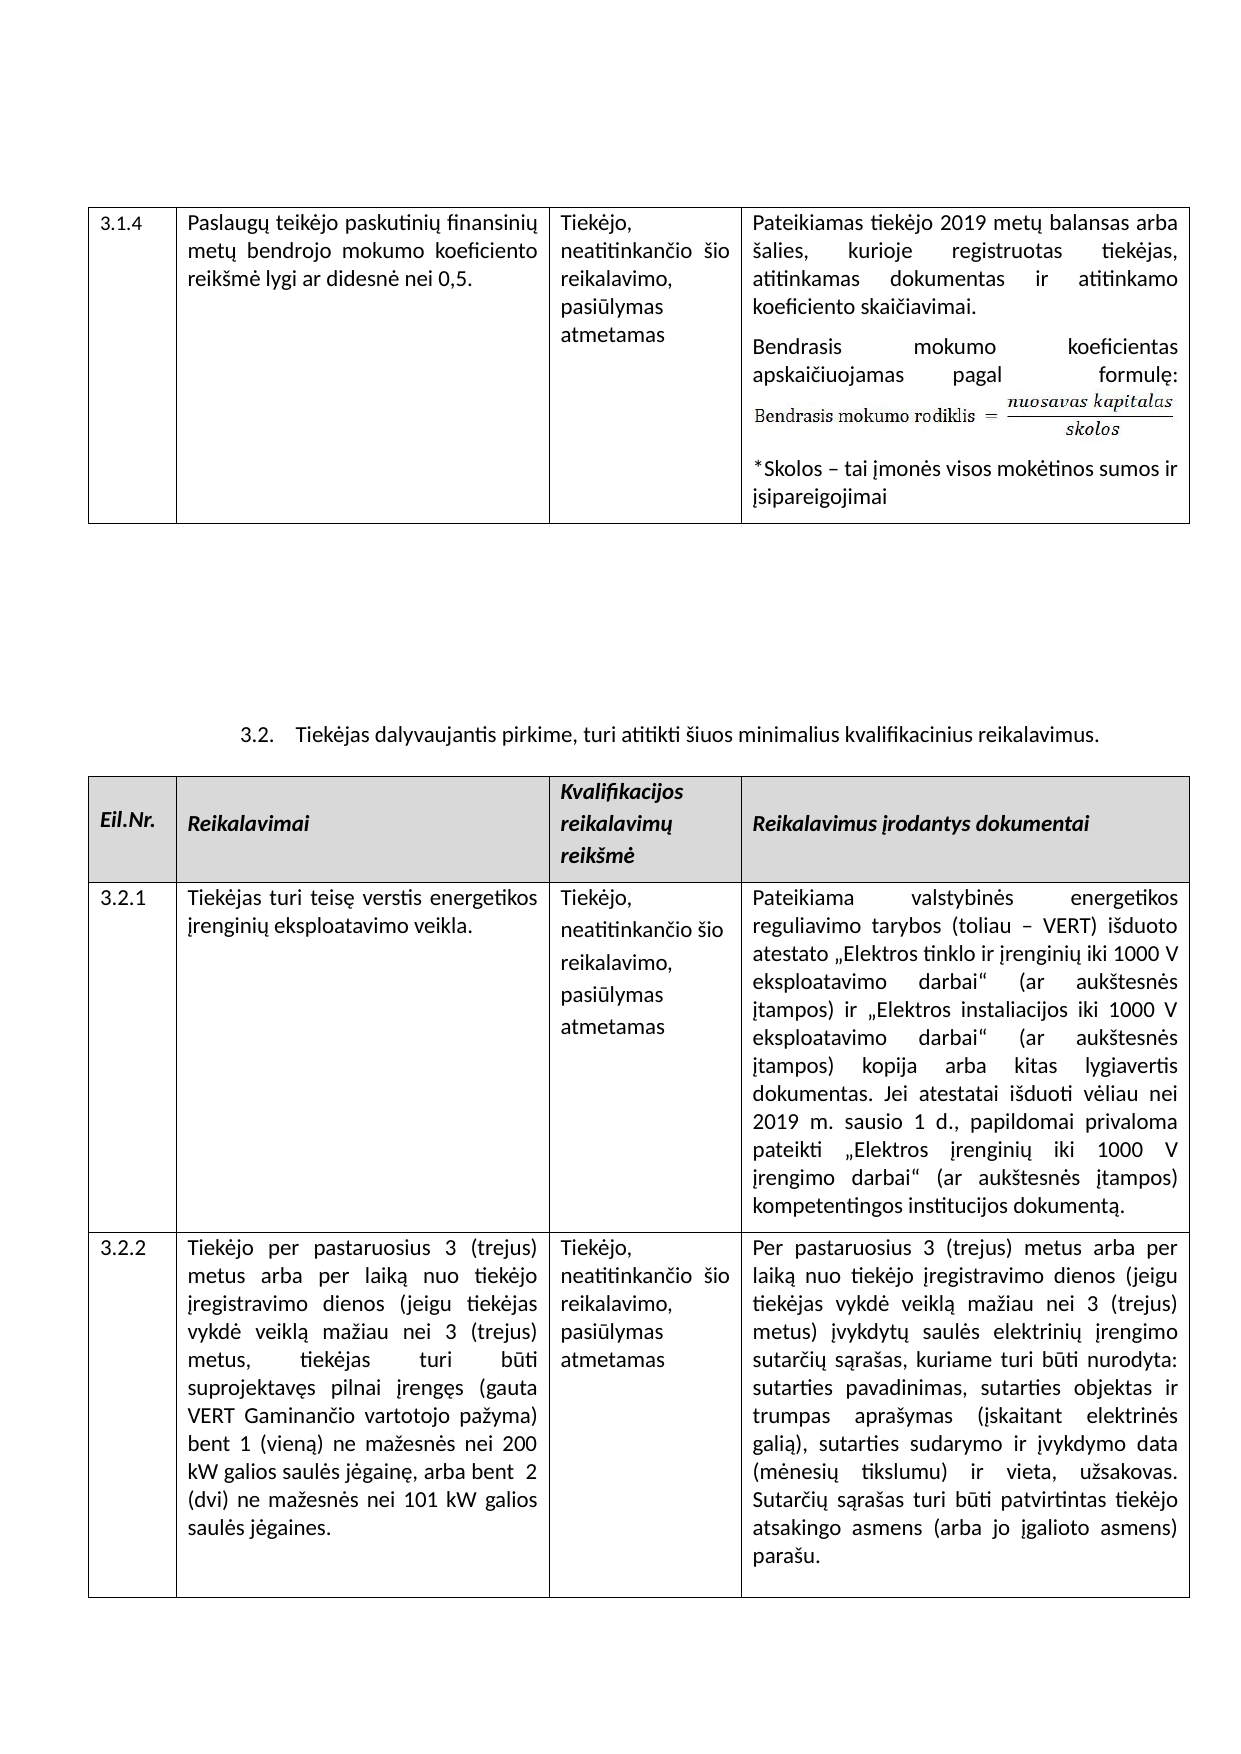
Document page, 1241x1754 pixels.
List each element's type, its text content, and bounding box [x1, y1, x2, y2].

table_cell Tiekėjas turi teisę verstis energetikos įrenginių eksploatavimo veikla. [177, 883, 549, 1232]
table_cell Tiekėjo per pastaruosius 3 (trejus) metus arba per laiką nuo tiekėjo įregistravimo dienos (jeigu tiekėjas vykdė veiklą mažiau nei 3 (trejus) metus, tiekėjas turi būti suprojektavęs pilnai įrengęs (gauta VERT Gaminančio vartotojo pažyma) bent 1 (vieną) ne mažesnės nei 200 kW galios saulės jėgainę, arba bent 2 (dvi) ne mažesnės nei 101 kW galios saulės jėgaines. [177, 1233, 549, 1597]
table_cell Tiekėjo, neatitinkančio šio reikalavimo, pasiūlymas atmetamas [550, 208, 741, 523]
table_header Reikalavimus įrodantys dokumentai [742, 777, 1189, 882]
table_cell Pateikiamas tiekėjo 2019 metų balansas arba šalies, kurioje registruotas tiekėjas, atitinkamas dokumentas ir atitinkamo koeficiento skaičiavimai. Bendrasis mokumo koeficientas apskaičiuojamas pagal formulę: *Skolos – tai įmonės visos mokėtinos sumos ir įsipareigojimai [742, 208, 1189, 523]
table_cell Per pastaruosius 3 (trejus) metus arba per laiką nuo tiekėjo įregistravimo dienos (jeigu tiekėjas vykdė veiklą mažiau nei 3 (trejus) metus) įvykdytų saulės elektrinių įrengimo sutarčių sąrašas, kuriame turi būti nurodyta: sutarties pavadinimas, sutarties objektas ir trumpas aprašymas (įskaitant elektrinės galią), sutarties sudarymo ir įvykdymo data (mėnesių tikslumu) ir vieta, užsakovas. Sutarčių sąrašas turi būti patvirtintas tiekėjo atsakingo asmens (arba jo įgalioto asmens) parašu. [742, 1233, 1189, 1597]
table_cell Tiekėjo, neatitinkančio šio reikalavimo, pasiūlymas atmetamas [550, 883, 741, 1232]
picture [752, 388, 1179, 442]
list Tiekėjas dalyvaujantis pirkime, turi atitikti šiuos minimalius kvalifikacinius reikalavimus. [177, 720, 1197, 748]
table_cell 3.2.1 [89, 883, 176, 1232]
table_cell Tiekėjo, neatitinkančio šio reikalavimo, pasiūlymas atmetamas [550, 1233, 741, 1597]
table_cell Paslaugų teikėjo paskutinių finansinių metų bendrojo mokumo koeficiento reikšmė lygi ar didesnė nei 0,5. [177, 208, 549, 523]
table_header Kvalifikacijos reikalavimų reikšmė [550, 777, 741, 882]
table_cell 3.2.2 [89, 1233, 176, 1597]
table_header Eil.Nr. [89, 777, 176, 882]
table_cell [89, 208, 176, 523]
table_header Reikalavimai [177, 777, 549, 882]
table_cell Pateikiama valstybinės energetikos reguliavimo tarybos (toliau – VERT) išduoto atestato „Elektros tinklo ir įrenginių iki 1000 V eksploatavimo darbai“ (ar aukštesnės įtampos) ir „Elektros instaliacijos iki 1000 V eksploatavimo darbai“ (ar aukštesnės įtampos) kopija arba kitas lygiavertis dokumentas. Jei atestatai išduoti vėliau nei 2019 m. sausio 1 d., papildomai privaloma pateikti „Elektros įrenginių iki 1000 V įrengimo darbai“ (ar aukštesnės įtampos) kompetentingos institucijos dokumentą. [742, 883, 1189, 1232]
